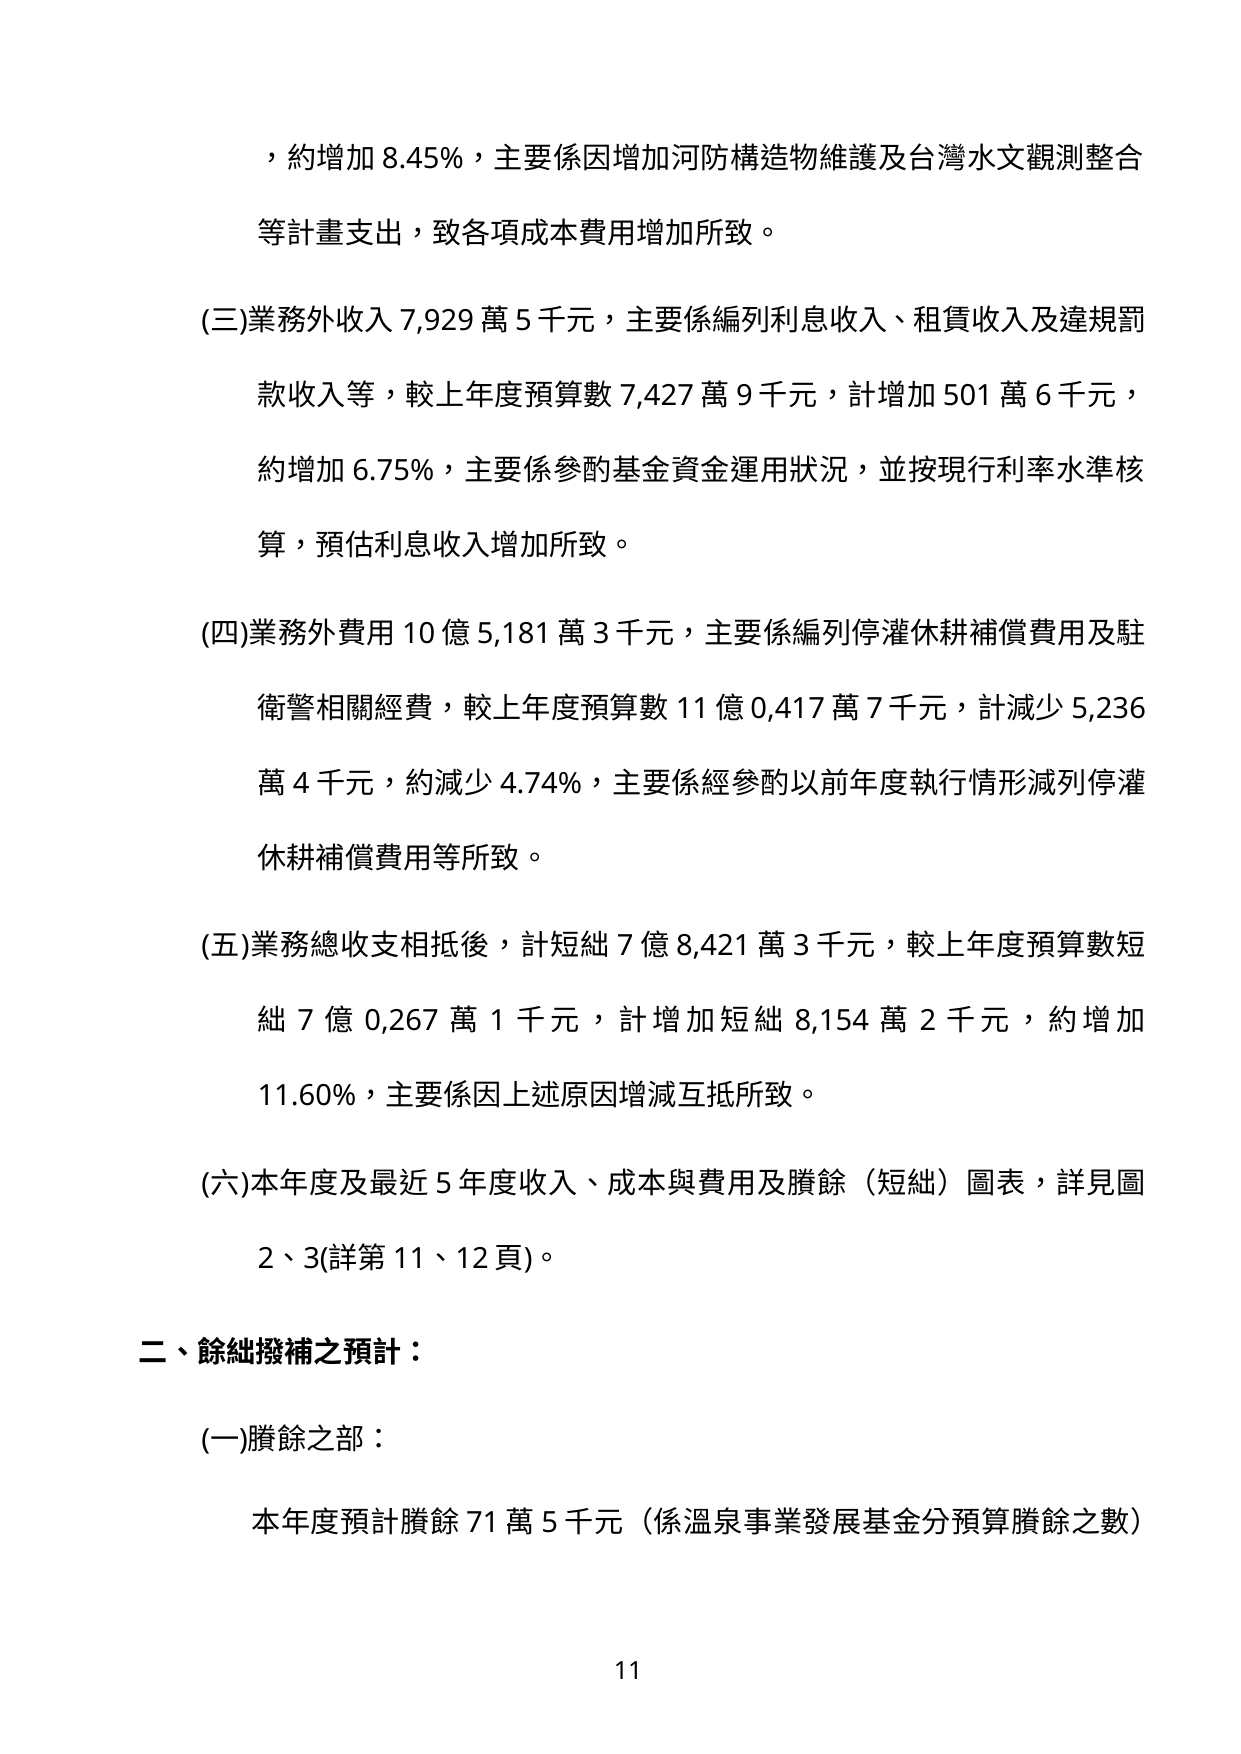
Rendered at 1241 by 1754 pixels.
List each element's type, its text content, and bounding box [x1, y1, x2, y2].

text (三)業務外收入7,929萬5千元，主要係編列利息收入、租賃收入及違規罰款收入等，較上年度預算數7,427萬9千元，計增加501萬6千元，約增加6.75%，主要係參酌基金資金運用狀況，並按現行利率水準核算，預估利息收入增加所致。 [201, 281, 1146, 581]
text (五)業務總收支相抵後，計短絀7億8,421萬3千元，較上年度預算數短絀7億0,267萬1千元，計增加短絀8,154萬2千元，約增加11.60%，主要係因上述原因增減互抵所致。 [201, 906, 1146, 1131]
text 本年度預計賸餘71萬5千元（係溫泉事業發展基金分預算賸餘之數），連同以前年度未分配賸餘1億4,647萬4千元，共計賸餘1億4,718萬9千元，除填補累積短絀1億4,141萬3千元外；尚餘577萬6千元，留待以後年度處理。 [251, 1482, 1146, 1557]
text ，約增加8.45%，主要係因增加河防構造物維護及台灣水文觀測整合等計畫支出，致各項成本費用增加所致。 [201, 118, 1146, 268]
text 二、餘絀撥補之預計： [139, 1312, 1146, 1387]
text (六)本年度及最近5年度收入、成本與費用及賸餘（短絀）圖表，詳見圖2、3(詳第11、12頁)。 [201, 1143, 1146, 1293]
text (一)賸餘之部： [201, 1399, 1146, 1474]
text (四)業務外費用10億5,181萬3千元，主要係編列停灌休耕補償費用及駐衛警相關經費，較上年度預算數11億0,417萬7千元，計減少5,236萬4千元，約減少4.74%，主要係經參酌以前年度執行情形減列停灌休耕補償費用等所致。 [201, 593, 1146, 893]
